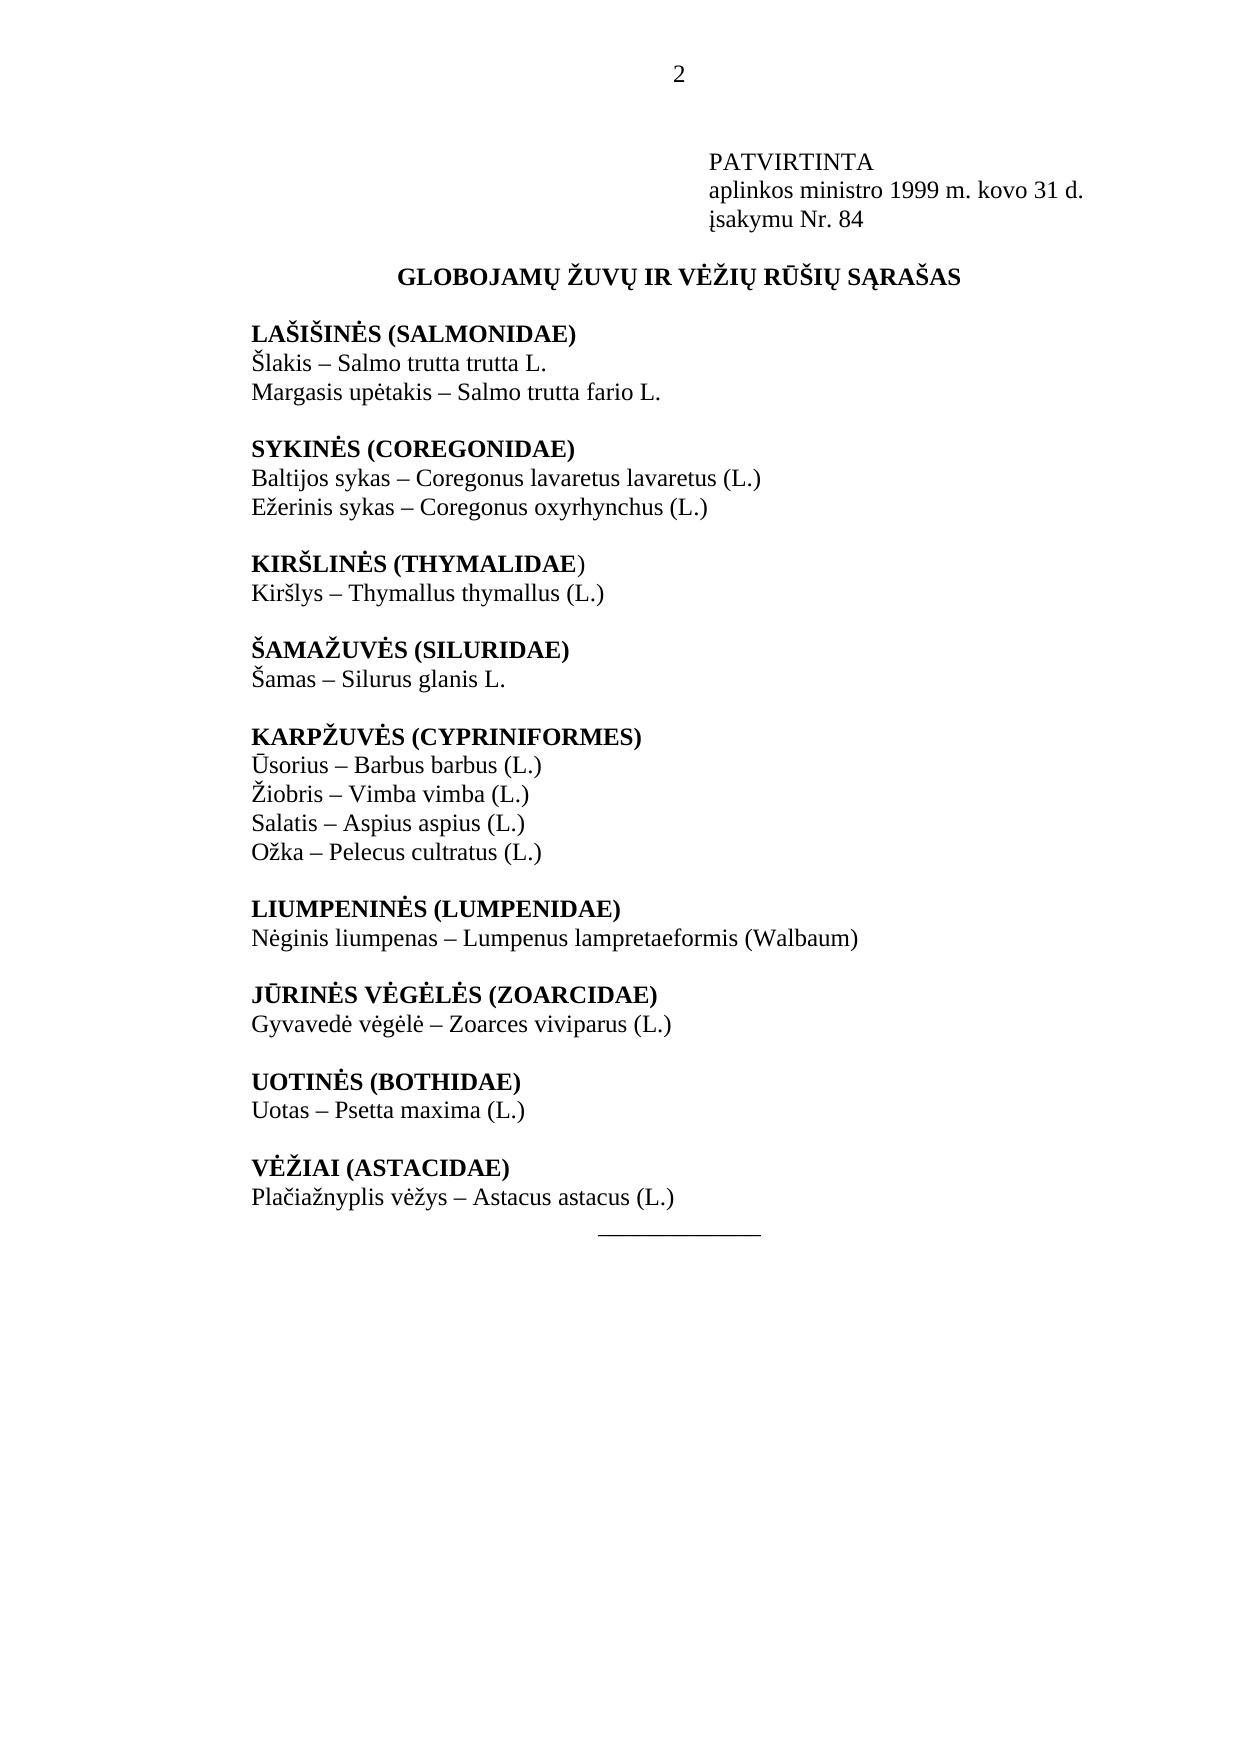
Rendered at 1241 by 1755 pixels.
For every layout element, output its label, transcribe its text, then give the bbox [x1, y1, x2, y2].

text Plačiažnyplis vėžys – Astacus astacus (L.) [177, 1182, 1181, 1211]
text Žiobris – Vimba vimba (L.) [177, 779, 1181, 808]
text Gyvavedė vėgėlė – Zoarces viviparus (L.) [177, 1009, 1181, 1038]
text Patvirtinta [177, 147, 1181, 176]
text Uotas – Psetta maxima (L.) [177, 1096, 1181, 1124]
text Ožka – Pelecus cultratus (L.) [177, 837, 1181, 866]
text ŠAMAŽUVĖS (SILURIDAE) [177, 636, 1181, 664]
text įsakymu Nr. 84 [177, 204, 1181, 233]
text Jūrinės vėgėlės (Zoarcidae) [177, 981, 1181, 1009]
text Globojamų žuvų ir vėžių rūšių sąrašas [177, 262, 1181, 291]
text Salatis – Aspius aspius (L.) [177, 808, 1181, 837]
text KARPŽUVĖS (CYPRINIFORMES) [177, 722, 1181, 751]
text Kiršlys – Thymallus thymallus (L.) [177, 578, 1181, 607]
text Uotinės (Bothidae) [177, 1067, 1181, 1096]
text Ūsorius – Barbus barbus (L.) [177, 751, 1181, 779]
text _____________ [177, 1211, 1181, 1239]
text Šamas – Silurus glanis L. [177, 664, 1181, 693]
text Baltijos sykas – Coregonus lavaretus lavaretus (L.) [177, 463, 1181, 492]
text Ežerinis sykas – Coregonus oxyrhynchus (L.) [177, 492, 1181, 521]
text Margasis upėtakis – Salmo trutta fario L. [177, 377, 1181, 406]
text Vėžiai (Astacidae) [177, 1153, 1181, 1182]
text aplinkos ministro 1999 m. kovo 31 d. [177, 176, 1181, 204]
text Lašišinės (Salmonidae) [177, 319, 1181, 348]
text Sykinės (Coregonidae) [177, 434, 1181, 463]
text Liumpeninės (Lumpenidae) [177, 894, 1181, 923]
text Kiršlinės (Thymalidae) [177, 549, 1181, 578]
text Šlakis – Salmo trutta trutta L. [177, 348, 1181, 377]
text Nėginis liumpenas – Lumpenus lampretaeformis (Walbaum) [177, 923, 1181, 952]
